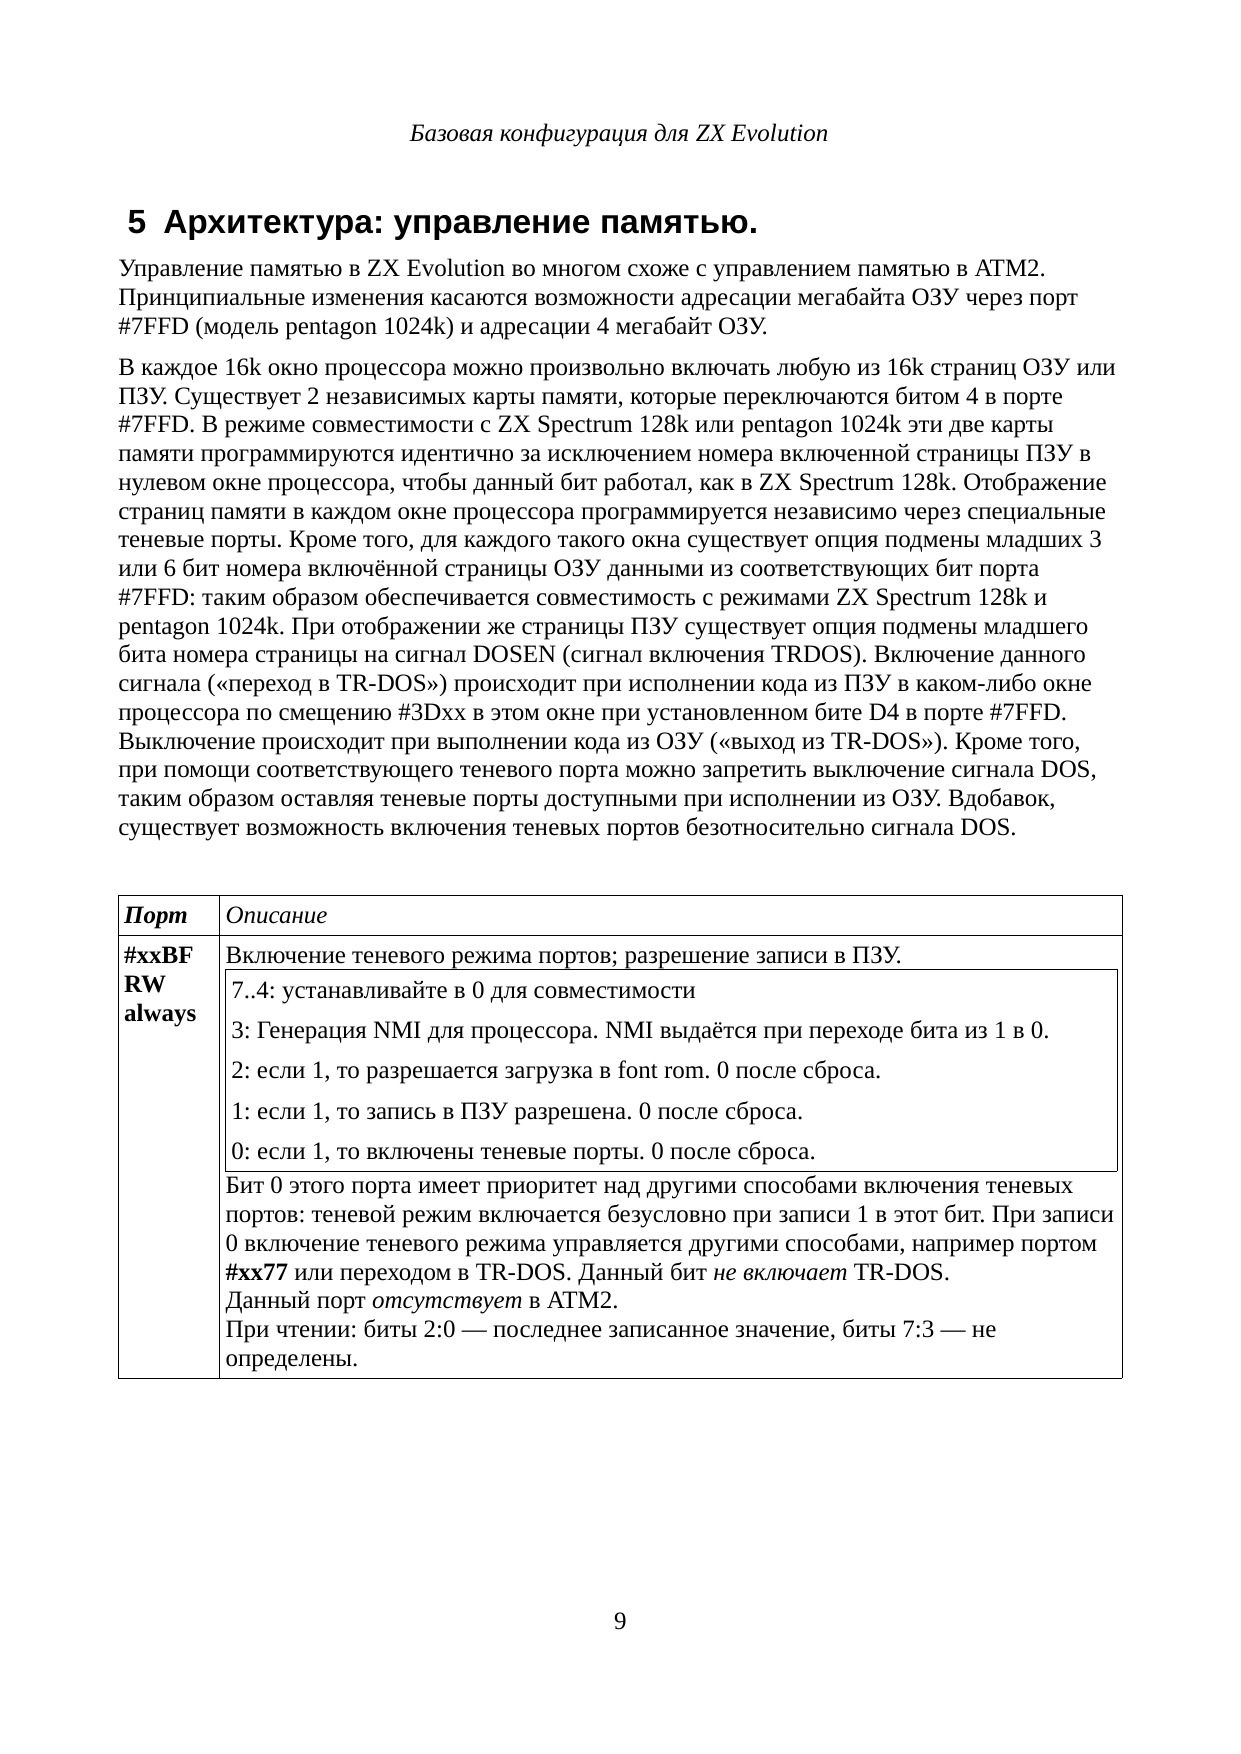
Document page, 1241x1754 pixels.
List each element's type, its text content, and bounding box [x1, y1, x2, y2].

table_header 7..4: устанавливайте в 0 для совместимости [226, 970, 1117, 1010]
table_cell Включение теневого режима портов; разрешение записи в ПЗУ. Бит 0 этого порта имеет приоритет над другими способами включения теневых портов: теневой режим включается безусловно при записи 1 в этот бит. При записи 0 включение теневого режима управляется другими способами, например портом #xx77 или переходом в TR-DOS. Данный бит не включает TR-DOS. Данный порт отсутствует в ATM2. При чтении: биты 2:0 — последнее записанное значение, биты 7:3 — не определены. [220, 936, 1122, 1378]
text Управление памятью в ZX Evolution во многом схоже с управлением памятью в ATM2. Принципиальные изменения касаются возможности адресации мегабайта ОЗУ через порт #7FFD (модель pentagon 1024k) и адресации 4 мегабайт ОЗУ. [118, 253, 1122, 339]
table_header Порт [119, 896, 219, 935]
table_cell 3: Генерация NMI для процессора. NMI выдаётся при переходе бита из 1 в 0. [226, 1010, 1117, 1050]
table_cell #xxBF RW always [119, 936, 219, 1378]
table_header Описание [220, 896, 1122, 935]
table_cell 2: если 1, то разрешается загрузка в font rom. 0 после сброса. [226, 1050, 1117, 1090]
subtitle Архитектура: управление памятью. [118, 202, 1122, 241]
table_cell 1: если 1, то запись в ПЗУ разрешена. 0 после сброса. [226, 1090, 1117, 1130]
text В каждое 16k окно процессора можно произвольно включать любую из 16k страниц ОЗУ или ПЗУ. Существует 2 независимых карты памяти, которые переключаются битом 4 в порте #7FFD. В режиме совместимости с ZX Spectrum 128k или pentagon 1024k эти две карты памяти программируются идентично за исключением номера включенной страницы ПЗУ в нулевом окне процессора, чтобы данный бит работал, как в ZX Spectrum 128k. Отображение страниц памяти в каждом окне процессора программируется независимо через специальные теневые порты. Кроме того, для каждого такого окна существует опция подмены младших 3 или 6 бит номера включённой страницы ОЗУ данными из соответствующих бит порта #7FFD: таким образом обеспечивается совместимость с режимами ZX Spectrum 128k и pentagon 1024k. При отображении же страницы ПЗУ существует опция подмены младшего бита номера страницы на сигнал DOSEN (сигнал включения TRDOS). Включение данного сигнала («переход в TR-DOS») происходит при исполнении кода из ПЗУ в каком-либо окне процессора по смещению #3Dxx в этом окне при установленном бите D4 в порте #7FFD. Выключение происходит при выполнении кода из ОЗУ («выход из TR-DOS»). Кроме того, при помощи соответствующего теневого порта можно запретить выключение сигнала DOS, таким образом оставляя теневые порты доступными при исполнении из ОЗУ. Вдобавок, существует возможность включения теневых портов безотносительно сигнала DOS. [118, 352, 1122, 841]
table_cell 0: если 1, то включены теневые порты. 0 после сброса. [226, 1130, 1117, 1171]
